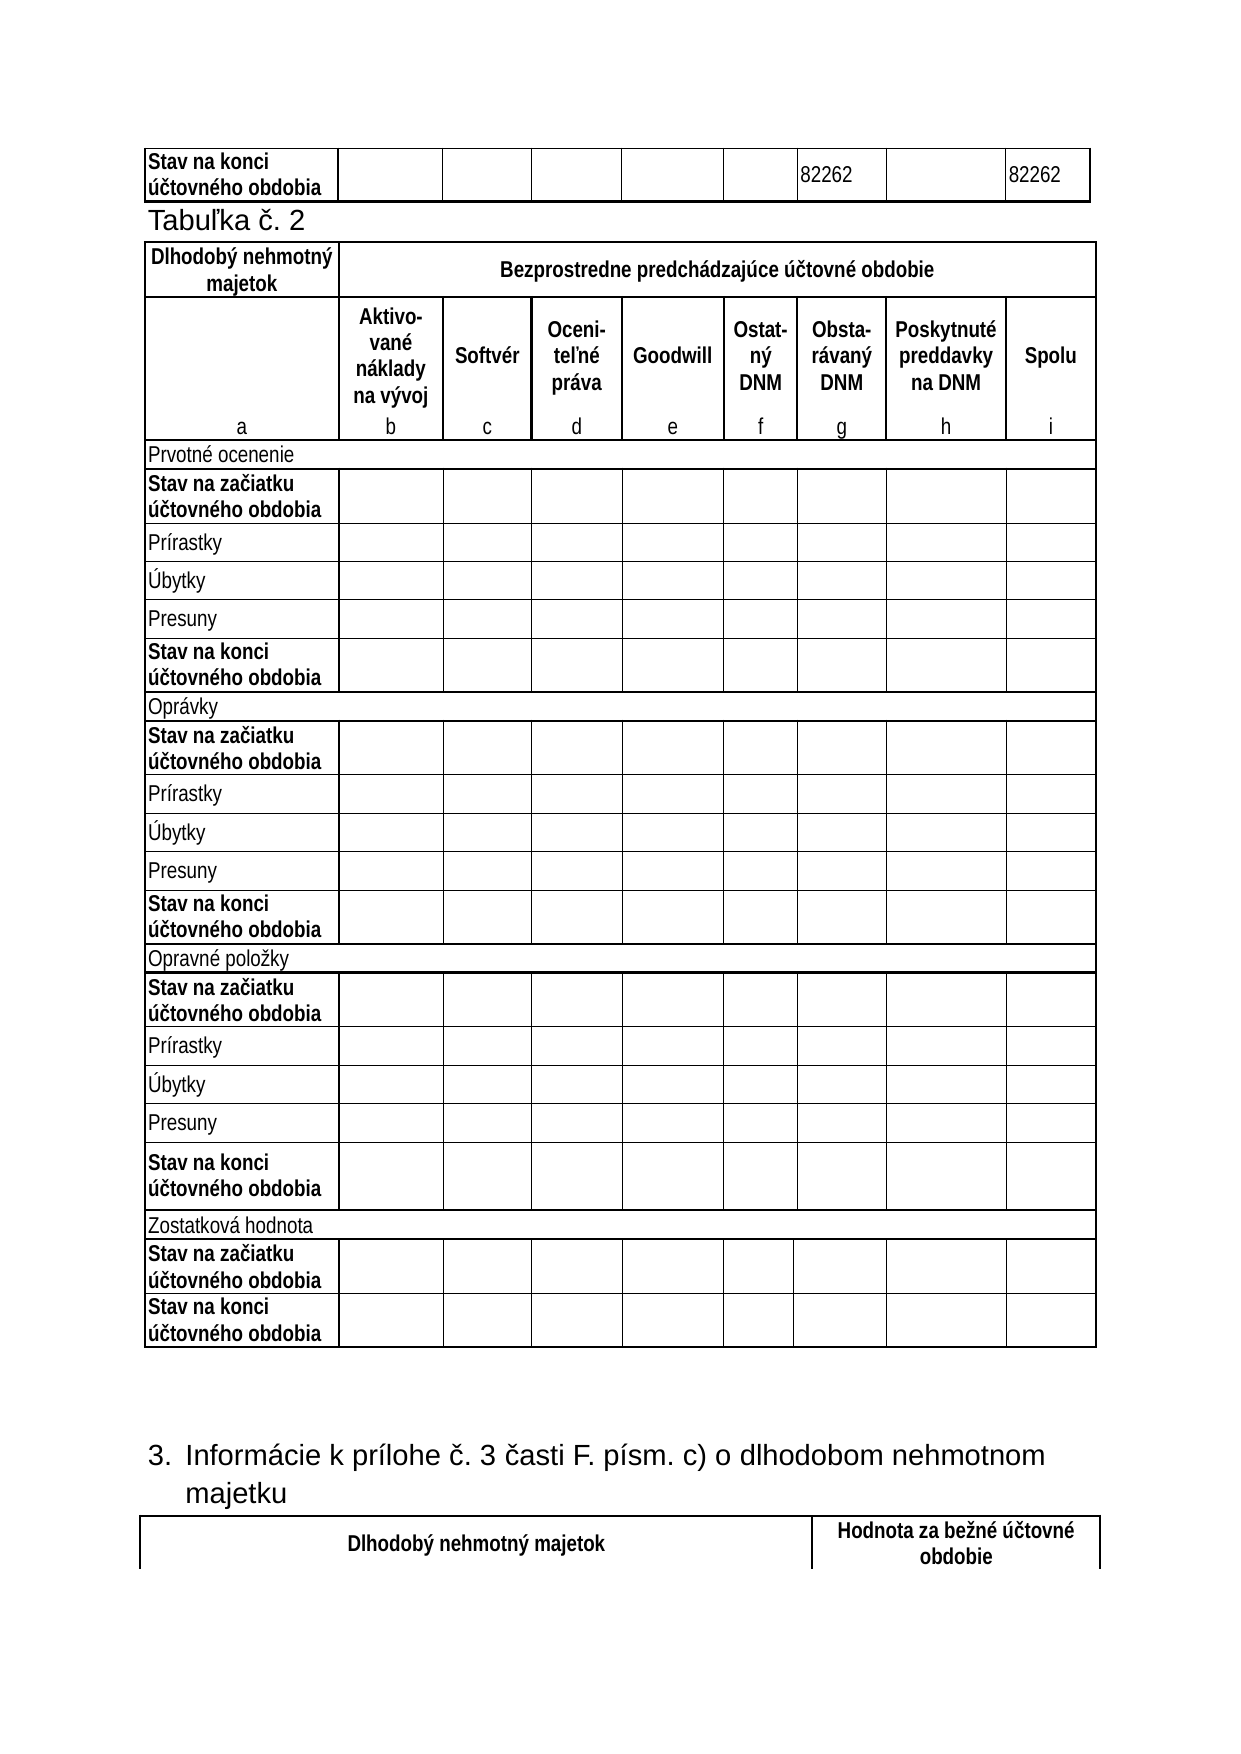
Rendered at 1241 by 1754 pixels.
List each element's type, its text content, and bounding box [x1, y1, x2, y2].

table_cell [798, 891, 886, 942]
table_cell [532, 891, 622, 942]
table_cell 82262 [1006, 149, 1089, 200]
table_cell [622, 149, 723, 200]
table_cell [887, 639, 1006, 691]
table_cell [724, 852, 797, 890]
table_cell [887, 1143, 1006, 1209]
table_cell [887, 814, 1006, 851]
table_cell [623, 852, 723, 890]
table_cell Stav na začiatku účtovného obdobia [146, 470, 338, 522]
table_cell [532, 722, 622, 774]
table_cell [532, 149, 621, 200]
table_cell [444, 1294, 531, 1346]
table_cell [623, 639, 723, 691]
table_cell Oprávky [146, 693, 1095, 719]
table_cell Úbytky [146, 1066, 338, 1103]
table_cell [794, 1240, 886, 1293]
table_cell Úbytky [146, 562, 338, 599]
table_cell [724, 149, 797, 200]
table_cell [798, 974, 886, 1026]
table_cell [724, 639, 797, 691]
table_cell [339, 149, 442, 200]
table_cell [623, 524, 723, 561]
table_cell [1007, 1104, 1095, 1142]
table_cell [340, 814, 443, 851]
table_cell [444, 891, 531, 942]
table_cell Stav na začiatku účtovného obdobia [146, 1240, 338, 1293]
table_cell [532, 600, 622, 638]
table_cell [1007, 814, 1095, 851]
table_cell [340, 722, 443, 774]
table_cell [532, 470, 622, 522]
table_cell [1007, 1240, 1095, 1293]
table_header Hodnota za bežné účtovné obdobie [813, 1517, 1099, 1569]
table_cell [1007, 1027, 1095, 1065]
table_cell [444, 775, 531, 813]
table_cell [623, 1294, 723, 1346]
table_cell [724, 775, 797, 813]
table_cell [532, 639, 622, 691]
table_cell Aktivo-vané náklady na vývoj [340, 298, 442, 413]
table_cell [724, 1066, 797, 1103]
table_cell Stav na konci účtovného obdobia [146, 1294, 338, 1346]
table_cell Úbytky [146, 814, 338, 851]
table_cell g [798, 413, 885, 439]
table_cell [1007, 1294, 1095, 1346]
table_cell [532, 1240, 622, 1293]
table_cell [724, 1294, 793, 1346]
table_cell [532, 775, 622, 813]
table_cell [887, 852, 1006, 890]
table_cell Ostat-ný DNM [725, 298, 796, 413]
table_cell [724, 891, 797, 942]
table_cell [623, 974, 723, 1026]
table_cell [887, 1027, 1006, 1065]
title Tabuľka č. 2 [148, 202, 1093, 236]
table_cell h [887, 413, 1005, 439]
table_cell [887, 1240, 1006, 1293]
table_cell 82262 [798, 149, 886, 200]
table_cell [444, 1027, 531, 1065]
table_cell [887, 1066, 1006, 1103]
table_cell [532, 524, 622, 561]
table_cell Spolu [1007, 298, 1095, 413]
table_cell Stav na začiatku účtovného obdobia [146, 722, 338, 774]
table_header Dlhodobý nehmotný majetok [141, 1517, 811, 1569]
table_cell [340, 891, 443, 942]
table_cell Opravné položky [146, 945, 1095, 971]
table_cell [340, 600, 443, 638]
table_cell [887, 1104, 1006, 1142]
table_cell Oceni-teľné práva [533, 298, 621, 413]
table_cell [1007, 600, 1095, 638]
table_cell [340, 1104, 443, 1142]
table_cell [724, 1240, 793, 1293]
table_cell f [725, 413, 796, 439]
table_cell a [146, 413, 338, 439]
table_cell [798, 600, 886, 638]
table_cell [444, 852, 531, 890]
table_cell [532, 562, 622, 599]
table_cell [724, 814, 797, 851]
table_cell [444, 722, 531, 774]
table_cell Presuny [146, 600, 338, 638]
table_cell [340, 1294, 443, 1346]
table_cell Presuny [146, 1104, 338, 1142]
table_cell d [533, 413, 621, 439]
table_cell [340, 852, 443, 890]
table_cell [1007, 775, 1095, 813]
table_header Dlhodobý nehmotný majetok [146, 243, 338, 296]
table_cell [798, 1104, 886, 1142]
table_cell [724, 562, 797, 599]
table_cell [887, 470, 1006, 522]
table_cell Poskytnuté preddavky na DNM [887, 298, 1005, 413]
table_cell [444, 470, 531, 522]
table_cell [1007, 722, 1095, 774]
table_cell [623, 1143, 723, 1209]
table_cell [444, 1143, 531, 1209]
table_cell [340, 639, 443, 691]
table_cell [1007, 852, 1095, 890]
table_cell [532, 814, 622, 851]
table_cell e [623, 413, 723, 439]
table_cell [532, 1104, 622, 1142]
table_cell [444, 600, 531, 638]
table_cell [1007, 1143, 1095, 1209]
table_cell [340, 1066, 443, 1103]
table_cell Stav na konci účtovného obdobia [146, 891, 338, 942]
table_cell Stav na začiatku účtovného obdobia [146, 974, 338, 1026]
table_cell [798, 562, 886, 599]
table_cell Prírastky [146, 1027, 338, 1065]
table_cell [340, 775, 443, 813]
table_cell [798, 722, 886, 774]
table_cell Prírastky [146, 775, 338, 813]
table_cell [798, 1066, 886, 1103]
table_cell Zostatková hodnota [146, 1211, 1095, 1238]
table_cell [1007, 639, 1095, 691]
table_cell [724, 470, 797, 522]
table_cell Stav na konci účtovného obdobia [146, 1143, 338, 1209]
table_cell [724, 600, 797, 638]
table_cell [798, 852, 886, 890]
table_cell i [1007, 413, 1095, 439]
table_header Bezprostredne predchádzajúce účtovné obdobie [340, 243, 1095, 296]
table_cell [444, 639, 531, 691]
table_cell [444, 524, 531, 561]
table_cell [623, 562, 723, 599]
table_cell [340, 1143, 443, 1209]
table_cell [623, 1066, 723, 1103]
table_cell [532, 974, 622, 1026]
table_cell [532, 1027, 622, 1065]
table_cell [340, 562, 443, 599]
table_cell [887, 562, 1006, 599]
table_cell [1007, 974, 1095, 1026]
table_cell [724, 1104, 797, 1142]
table_cell [623, 814, 723, 851]
table_cell [798, 814, 886, 851]
table_cell [443, 149, 531, 200]
table_cell [887, 1294, 1006, 1346]
table_cell [340, 524, 443, 561]
table_cell [887, 974, 1006, 1026]
table_cell [623, 775, 723, 813]
table_cell [623, 1104, 723, 1142]
table_cell [798, 639, 886, 691]
table_cell [444, 814, 531, 851]
table_cell [532, 1143, 622, 1209]
table_cell [623, 470, 723, 522]
table_cell [146, 298, 338, 413]
table_cell Goodwill [623, 298, 723, 413]
title Informácie k prílohe č. 3 časti F. písm. c) o dlhodobom nehmotnom majetku [148, 1437, 1093, 1509]
table_cell [798, 775, 886, 813]
table_cell [724, 1027, 797, 1065]
table_cell [340, 1027, 443, 1065]
table_cell Prírastky [146, 524, 338, 561]
table_cell [798, 1143, 886, 1209]
table_cell [532, 1066, 622, 1103]
table_cell [340, 974, 443, 1026]
table_cell [623, 722, 723, 774]
table_cell [532, 852, 622, 890]
table_cell [724, 1143, 797, 1209]
table_cell [444, 1240, 531, 1293]
table_cell [887, 149, 1005, 200]
table_cell [623, 1027, 723, 1065]
table_cell [798, 1027, 886, 1065]
table_cell [798, 524, 886, 561]
table_cell Prvotné ocenenie [146, 441, 1095, 468]
table_cell [623, 1240, 723, 1293]
table_cell Softvér [444, 298, 530, 413]
table_cell [444, 562, 531, 599]
table_cell [887, 891, 1006, 942]
table_cell b [340, 413, 442, 439]
table_cell Stav na konci účtovného obdobia [146, 639, 338, 691]
table_cell [1007, 524, 1095, 561]
table_cell [887, 524, 1006, 561]
table_cell [887, 722, 1006, 774]
table_cell [887, 775, 1006, 813]
table_cell [1007, 562, 1095, 599]
table_cell [532, 1294, 622, 1346]
table_cell [1007, 891, 1095, 942]
table_cell Obsta- rávaný DNM [798, 298, 885, 413]
table_cell [444, 1104, 531, 1142]
table_cell [798, 470, 886, 522]
table_cell Presuny [146, 852, 338, 890]
table_cell c [444, 413, 530, 439]
table_cell Stav na konci účtovného obdobia [146, 149, 337, 200]
table_cell [794, 1294, 886, 1346]
table_cell [887, 600, 1006, 638]
table_cell [1007, 470, 1095, 522]
table_cell [724, 974, 797, 1026]
table_cell [623, 600, 723, 638]
table_cell [444, 1066, 531, 1103]
table_cell [444, 974, 531, 1026]
table_cell [623, 891, 723, 942]
table_cell [340, 1240, 443, 1293]
table_cell [340, 470, 443, 522]
table_cell [724, 722, 797, 774]
table_cell [724, 524, 797, 561]
table_cell [1007, 1066, 1095, 1103]
